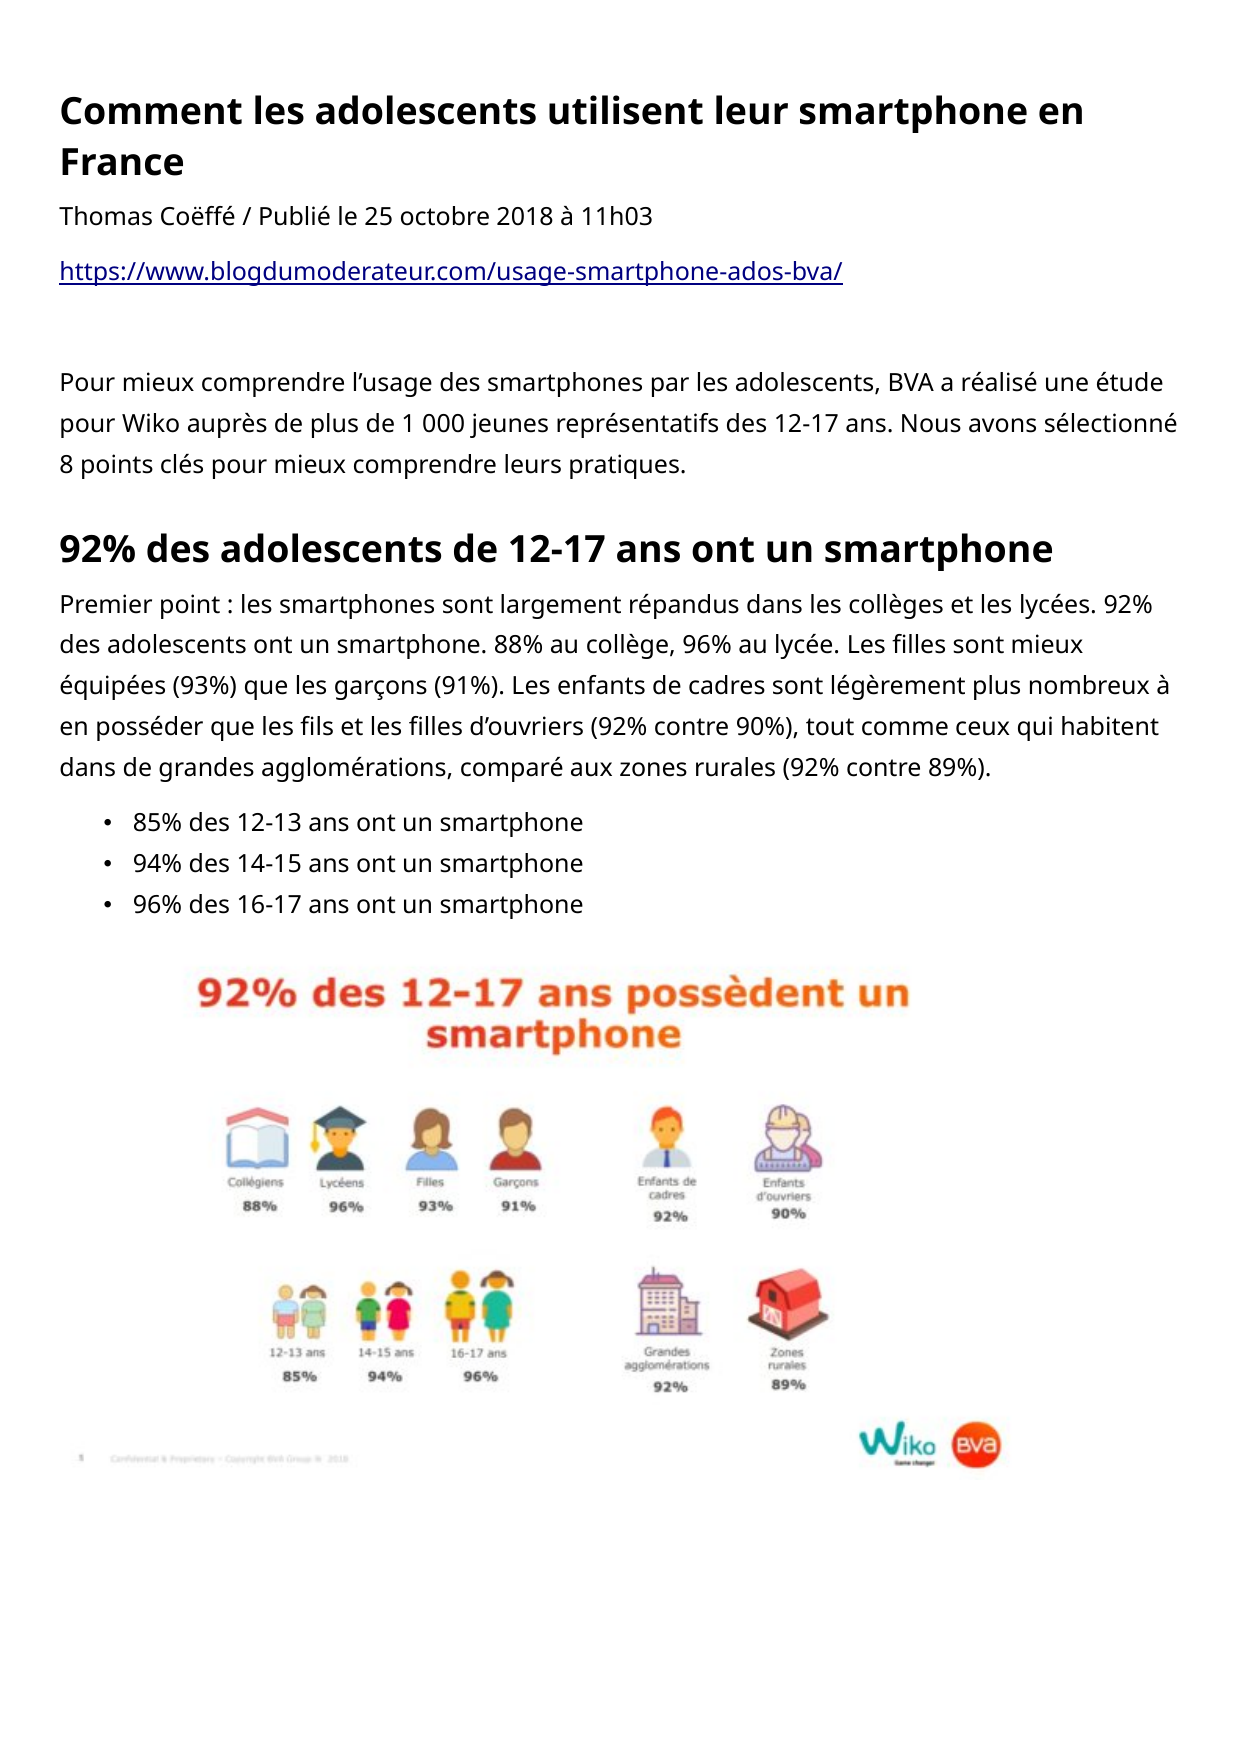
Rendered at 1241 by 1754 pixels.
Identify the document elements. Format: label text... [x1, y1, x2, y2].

text Thomas Coëffé / Publié le 25 octobre 2018 à 11h03 [59, 199, 1181, 233]
list 85% des 12-13 ans ont un smartphone [103, 805, 1181, 839]
list 94% des 14-15 ans ont un smartphone [103, 846, 1181, 880]
text Pour mieux comprendre l’usage des smartphones par les adolescents, BVA a réalisé une étude pour Wiko auprès de plus de 1 000 jeunes représentatifs des 12-17 ans. Nous avons sélectionné 8 points clés pour mieux comprendre leurs pratiques. [59, 365, 1181, 481]
text Premier point : les smartphones sont largement répandus dans les collèges et les lycées. 92% des adolescents ont un smartphone. 88% au collège, 96% au lycée. Les filles sont mieux équipées (93%) que les garçons (91%). Les enfants de cadres sont légèrement plus nombreux à en posséder que les fils et les filles d’ouvriers (92% contre 90%), tout comme ceux qui habitent dans de grandes agglomérations, comparé aux zones rurales (92% contre 89%). [59, 586, 1181, 784]
picture [59, 942, 1016, 1480]
text https://www.blogdumoderateur.com/usage-smartphone-ados-bva/ [59, 254, 1181, 288]
subtitle Comment les adolescents utilisent leur smartphone en France [59, 84, 1181, 186]
list 96% des 16-17 ans ont un smartphone [103, 887, 1181, 921]
subtitle 92% des adolescents de 12-17 ans ont un smartphone [59, 523, 1181, 574]
